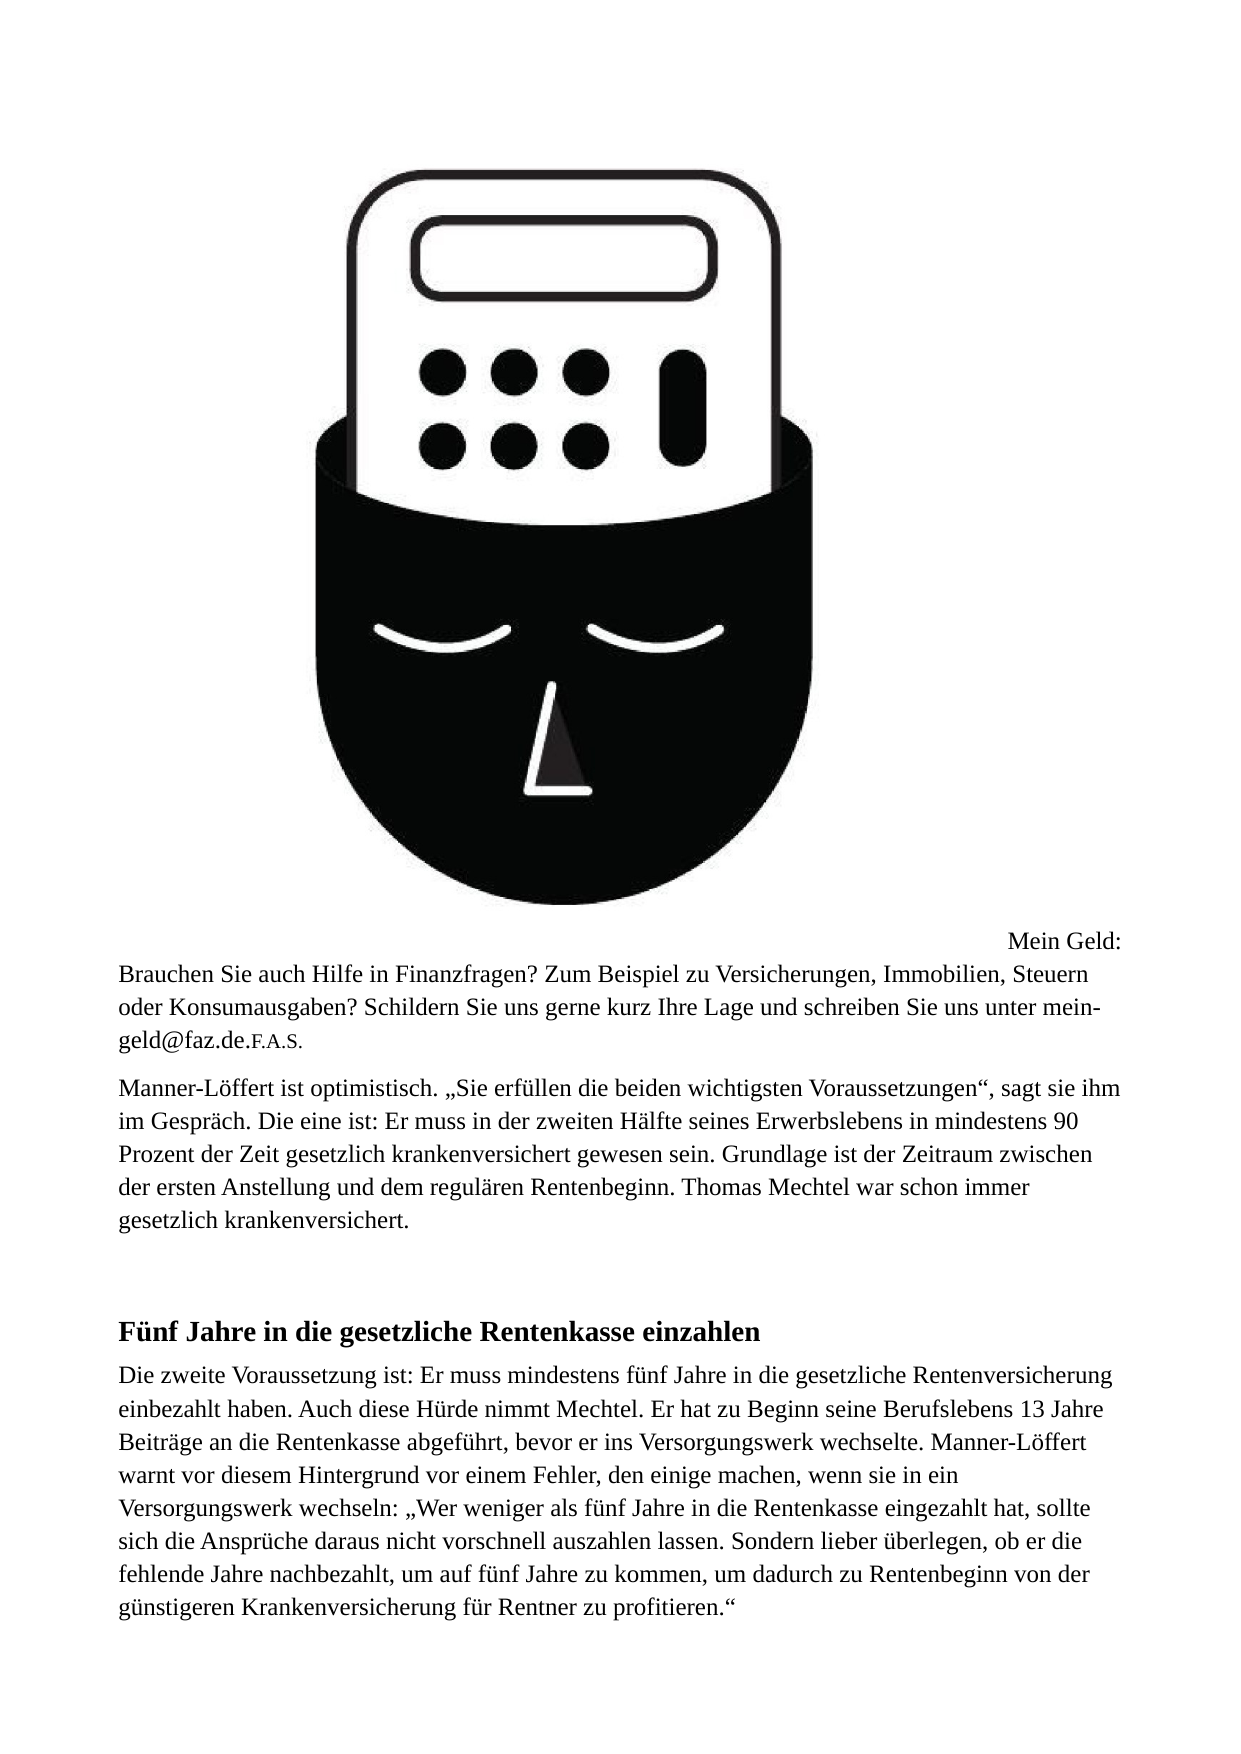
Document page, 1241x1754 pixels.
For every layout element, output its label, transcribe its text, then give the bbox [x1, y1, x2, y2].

text Manner-Löffert ist optimistisch. „Sie erfüllen die beiden wichtigsten Voraussetzungen“, sagt sie ihm im Gespräch. Die eine ist: Er muss in der zweiten Hälfte seines Erwerbslebens in mindestens 90 Prozent der Zeit gesetzlich krankenversichert gewesen sein. Grundlage ist der Zeitraum zwischen der ersten Anstellung und dem regulären Rentenbeginn. Thomas Mechtel war schon immer gesetzlich krankenversichert. [118, 1073, 1122, 1233]
text Die zweite Voraussetzung ist: Er muss mindestens fünf Jahre in die gesetzliche Rentenversicherung einbezahlt haben. Auch diese Hürde nimmt Mechtel. Er hat zu Beginn seine Berufslebens 13 Jahre Beiträge an die Rentenkasse abgeführt, bevor er ins Versorgungswerk wechselte. Manner-Löffert warnt vor diesem Hintergrund vor einem Fehler, den einige machen, wenn sie in ein Versorgungswerk wechseln: „Wer weniger als fünf Jahre in die Rentenkasse eingezahlt hat, sollte sich die Ansprüche daraus nicht vorschnell auszahlen lassen. Sondern lieber überlegen, ob er die fehlende Jahre nachbezahlt, um auf fünf Jahre zu kommen, um dadurch zu Rentenbeginn von der günstigeren Krankenversicherung für Rentner zu profitieren.“ [118, 1361, 1122, 1621]
subtitle Fünf Jahre in die gesetzliche Rentenkasse einzahlen [118, 1314, 1122, 1348]
picture [118, 118, 1008, 950]
text Mein Geld: Brauchen Sie auch Hilfe in Finanzfragen? Zum Beispiel zu Versicherungen, Immobilien, Steuern oder Konsumausgaben? Schildern Sie uns gerne kurz Ihre Lage und schreiben Sie uns unter mein-geld@faz.de.F.A.S. [118, 118, 1122, 1054]
